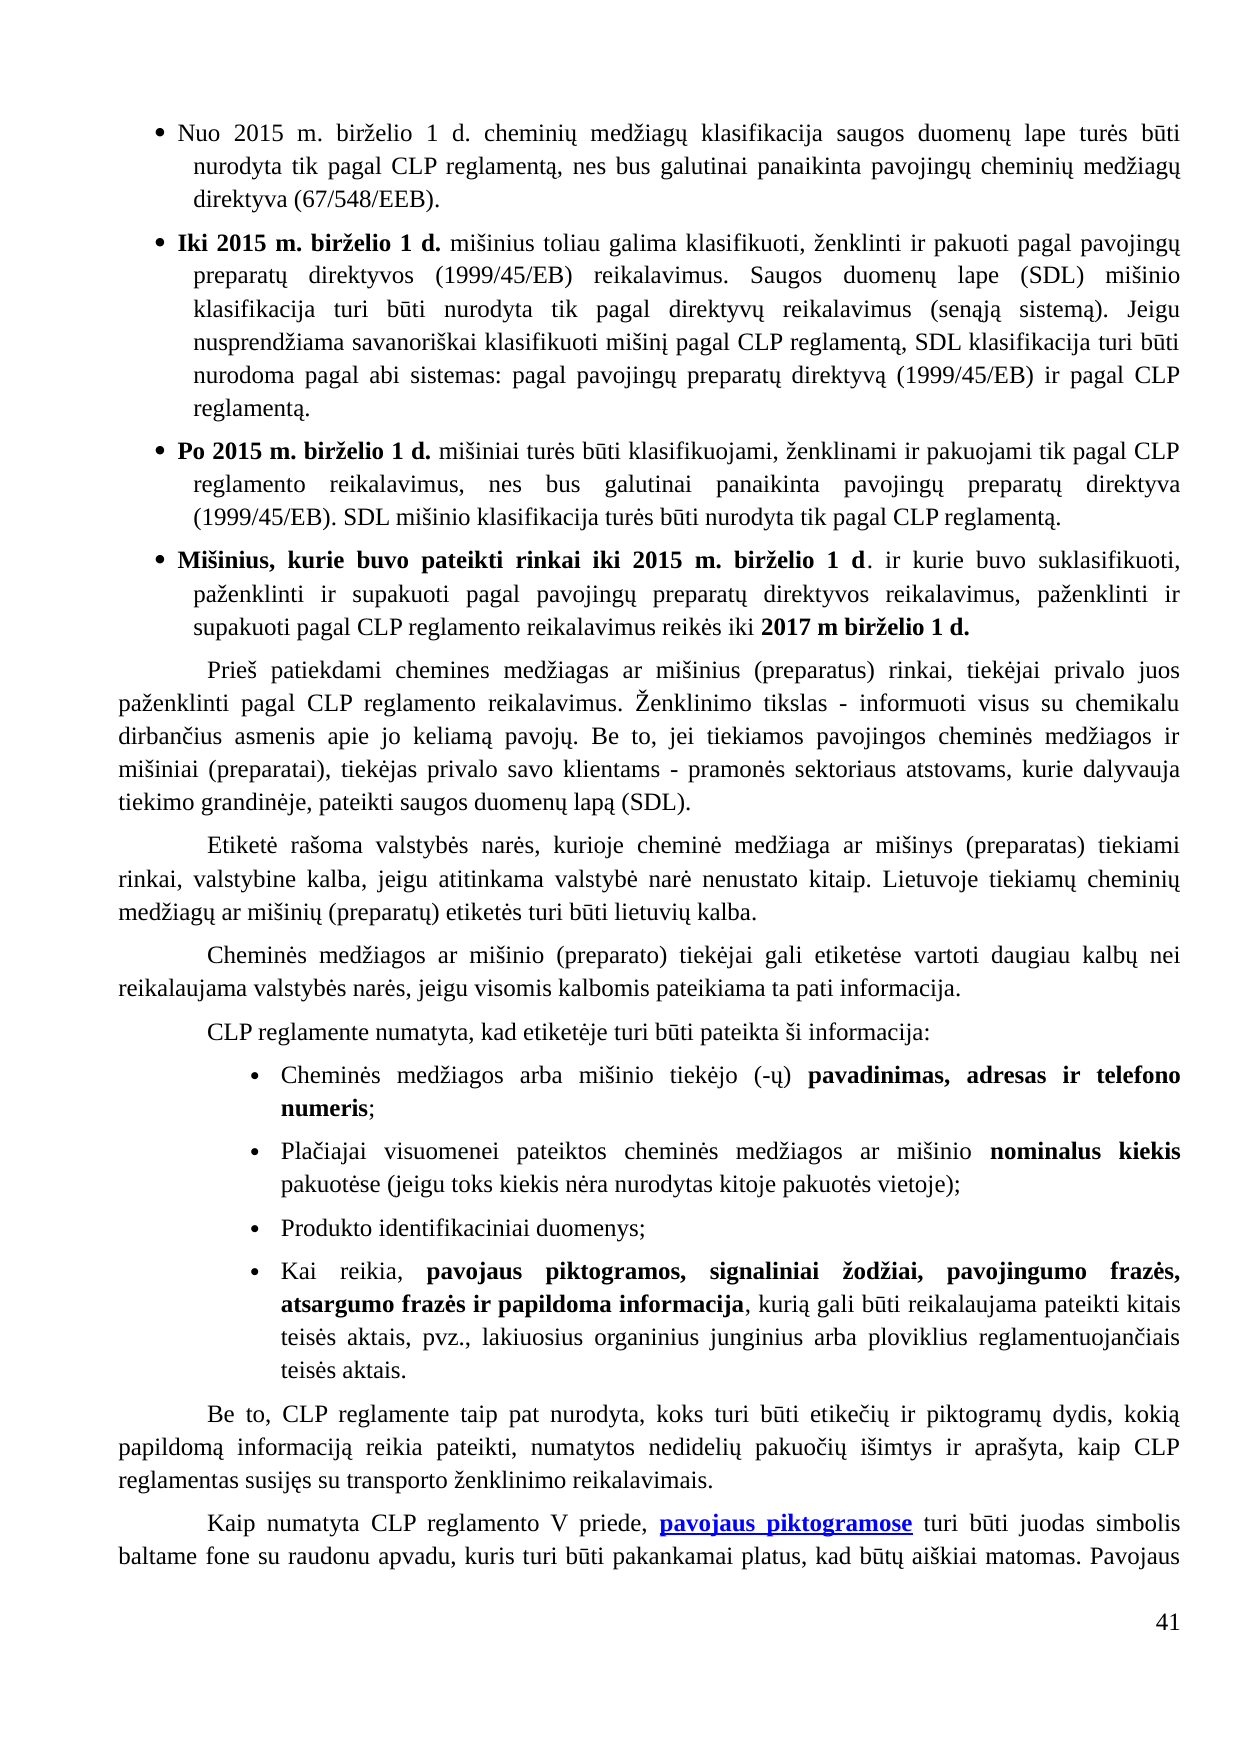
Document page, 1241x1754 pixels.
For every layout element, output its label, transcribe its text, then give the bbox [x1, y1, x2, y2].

text Etiketė rašoma valstybės narės, kurioje cheminė medžiaga ar mišinys (preparatas) tiekiami rinkai, valstybine kalba, jeigu atitinkama valstybė narė nenustato kitaip. Lietuvoje tiekiamų cheminių medžiagų ar mišinių (preparatų) etiketės turi būti lietuvių kalba. [118, 831, 1181, 925]
list Cheminės medžiagos arba mišinio tiekėjo (-ų) pavadinimas, adresas ir telefono numeris; [251, 1060, 1181, 1122]
list Nuo 2015 m. birželio 1 d. cheminių medžiagų klasifikacija saugos duomenų lape turės būti nurodyta tik pagal CLP reglamentą, nes bus galutinai panaikinta pavojingų cheminių medžiagų direktyva (67/548/EEB). [156, 118, 1181, 213]
list Plačiajai visuomenei pateiktos cheminės medžiagos ar mišinio nominalus kiekis pakuotėse (jeigu toks kiekis nėra nurodytas kitoje pakuotės vietoje); [251, 1136, 1181, 1198]
list Produkto identifikaciniai duomenys; [251, 1213, 1181, 1242]
list Kai reikia, pavojaus piktogramos, signaliniai žodžiai, pavojingumo frazės, atsargumo frazės ir papildoma informacija, kurią gali būti reikalaujama pateikti kitais teisės aktais, pvz., lakiuosius organinius junginius arba ploviklius reglamentuojančiais teisės aktais. [251, 1256, 1181, 1384]
text Cheminės medžiagos ar mišinio (preparato) tiekėjai gali etiketėse vartoti daugiau kalbų nei reikalaujama valstybės narės, jeigu visomis kalbomis pateikiama ta pati informacija. [118, 940, 1181, 1002]
list Mišinius, kurie buvo pateikti rinkai iki 2015 m. birželio 1 d. ir kurie buvo suklasifikuoti, paženklinti ir supakuoti pagal pavojingų preparatų direktyvos reikalavimus, paženklinti ir supakuoti pagal CLP reglamento reikalavimus reikės iki 2017 m birželio 1 d. [156, 546, 1181, 640]
list Po 2015 m. birželio 1 d. mišiniai turės būti klasifikuojami, ženklinami ir pakuojami tik pagal CLP reglamento reikalavimus, nes bus galutinai panaikinta pavojingų preparatų direktyva (1999/45/EB). SDL mišinio klasifikacija turės būti nurodyta tik pagal CLP reglamentą. [156, 436, 1181, 531]
list Iki 2015 m. birželio 1 d. mišinius toliau galima klasifikuoti, ženklinti ir pakuoti pagal pavojingų preparatų direktyvos (1999/45/EB) reikalavimus. Saugos duomenų lape (SDL) mišinio klasifikacija turi būti nurodyta tik pagal direktyvų reikalavimus (senąją sistemą). Jeigu nusprendžiama savanoriškai klasifikuoti mišinį pagal CLP reglamentą, SDL klasifikacija turi būti nurodoma pagal abi sistemas: pagal pavojingų preparatų direktyvą (1999/45/EB) ir pagal CLP reglamentą. [156, 228, 1181, 421]
text Prieš patiekdami chemines medžiagas ar mišinius (preparatus) rinkai, tiekėjai privalo juos paženklinti pagal CLP reglamento reikalavimus. Ženklinimo tikslas - informuoti visus su chemikalu dirbančius asmenis apie jo keliamą pavojų. Be to, jei tiekiamos pavojingos cheminės medžiagos ir mišiniai (preparatai), tiekėjas privalo savo klientams - pramonės sektoriaus atstovams, kurie dalyvauja tiekimo grandinėje, pateikti saugos duomenų lapą (SDL). [118, 655, 1181, 816]
text Kaip numatyta CLP reglamento V priede, pavojaus piktogramose turi būti juodas simbolis baltame fone su raudonu apvadu, kuris turi būti pakankamai platus, kad būtų aiškiai matomas. Pavojaus [118, 1508, 1181, 1570]
text CLP reglamente numatyta, kad etiketėje turi būti pateikta ši informacija: [118, 1017, 1181, 1045]
text Be to, CLP reglamente taip pat nurodyta, koks turi būti etikečių ir piktogramų dydis, kokią papildomą informaciją reikia pateikti, numatytos nedidelių pakuočių išimtys ir aprašyta, kaip CLP reglamentas susijęs su transporto ženklinimo reikalavimais. [118, 1399, 1181, 1494]
